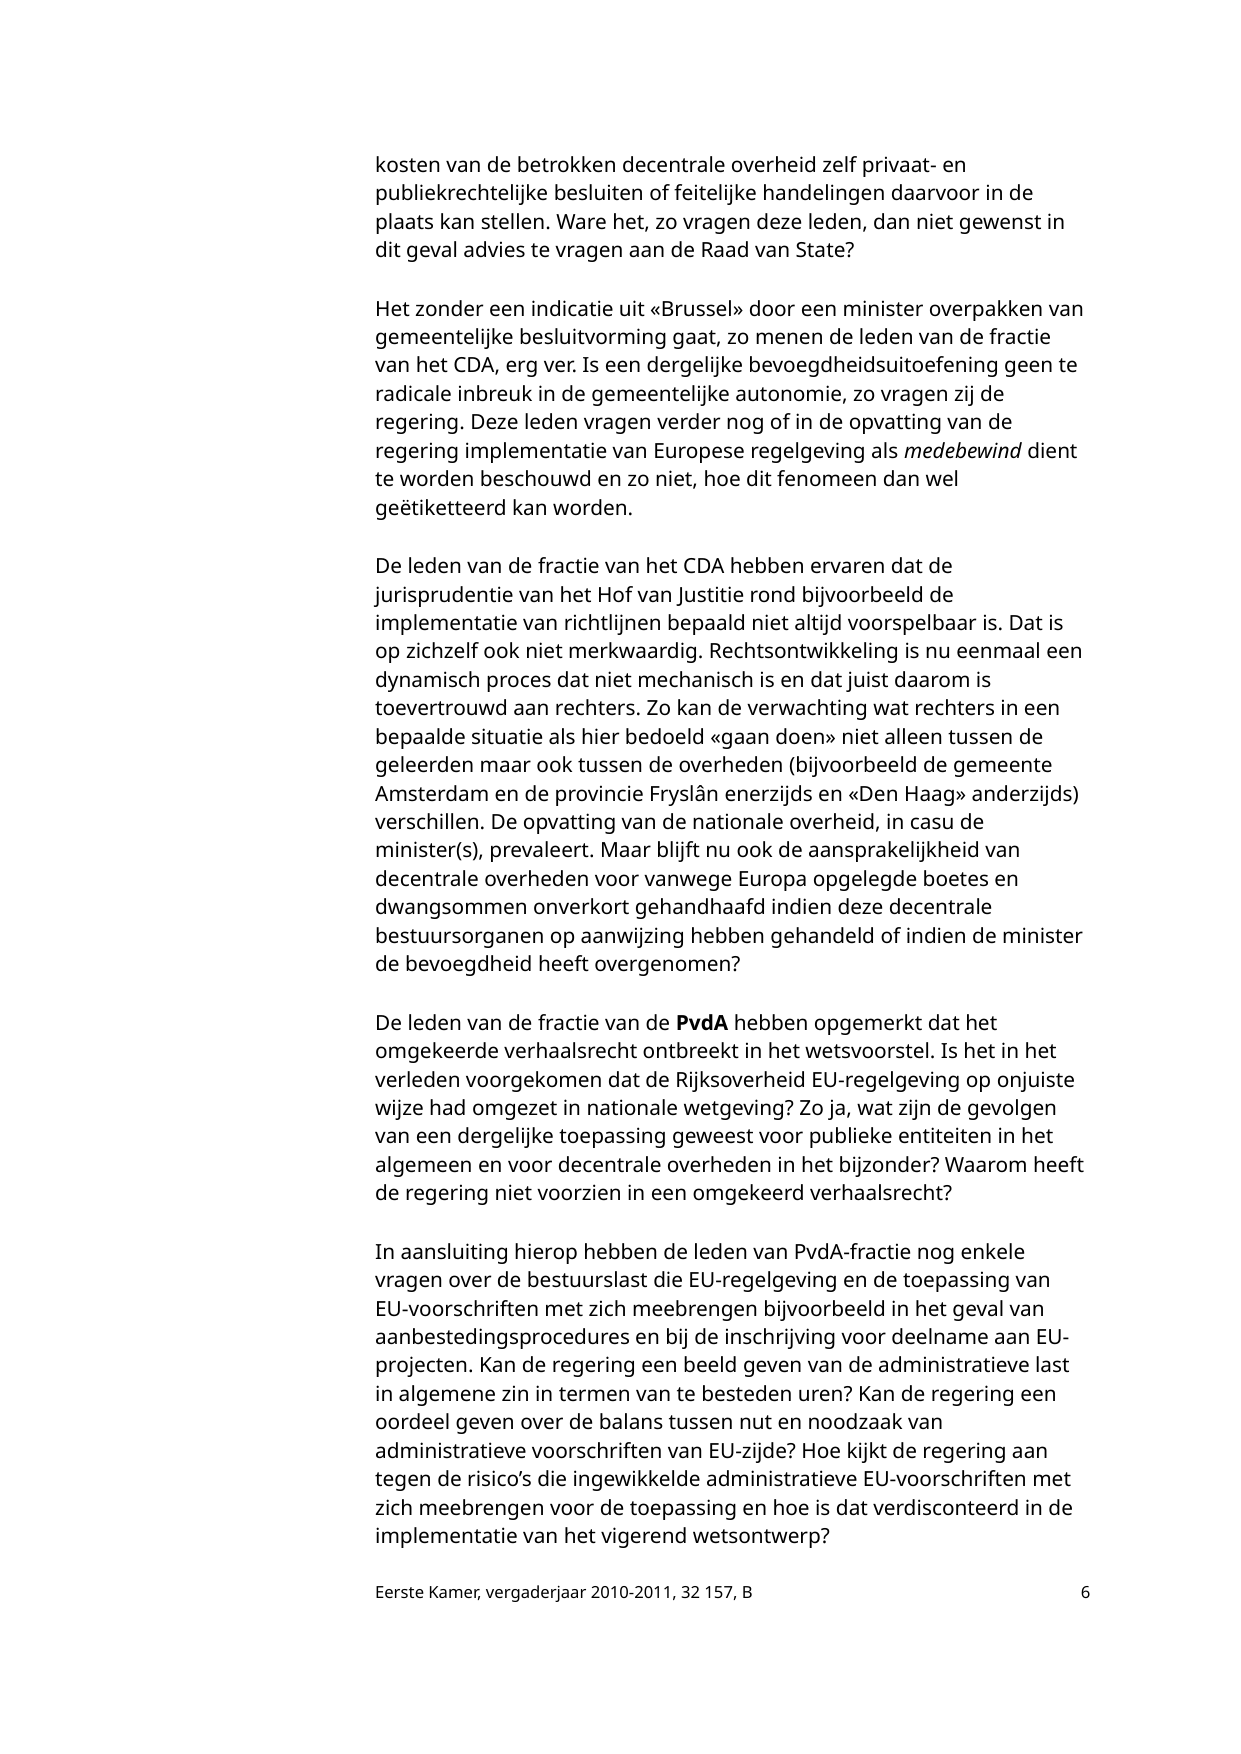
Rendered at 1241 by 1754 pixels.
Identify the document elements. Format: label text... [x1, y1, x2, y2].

text De leden van de fractie van het CDA hebben ervaren dat de jurisprudentie van het Hof van Justitie rond bijvoorbeeld de implementatie van richtlijnen bepaald niet altijd voorspelbaar is. Dat is op zichzelf ook niet merkwaardig. Rechtsontwikkeling is nu eenmaal een dynamisch proces dat niet mechanisch is en dat juist daarom is toevertrouwd aan rechters. Zo kan de verwachting wat rechters in een bepaalde situatie als hier bedoeld «gaan doen» niet alleen tussen de geleerden maar ook tussen de overheden (bijvoorbeeld de gemeente Amsterdam en de provincie Fryslân enerzijds en «Den Haag» anderzijds) verschillen. De opvatting van de nationale overheid, in casu de minister(s), prevaleert. Maar blijft nu ook de aansprakelijkheid van decentrale overheden voor vanwege Europa opgelegde boetes en dwangsommen onverkort gehandhaafd indien deze decentrale bestuursorganen op aanwijzing hebben gehandeld of indien de minister de bevoegdheid heeft overgenomen? [375, 580, 1090, 1006]
text Het zonder een indicatie uit «Brussel» door een minister overpakken van gemeentelijke besluitvorming gaat, zo menen de leden van de fractie van het CDA, erg ver. Is een dergelijke bevoegdheidsuitoefening geen te radicale inbreuk in de gemeentelijke autonomie, zo vragen zij de regering. Deze leden vragen verder nog of in de opvatting van de regering implementatie van Europese regelgeving als medebewind dient te worden beschouwd en zo niet, hoe dit fenomeen dan wel geëtiketteerd kan worden. [375, 322, 1090, 550]
text In aansluiting hierop hebben de leden van PvdA-fractie nog enkele vragen over de bestuurslast die EU-regelgeving en de toepassing van EU-voorschriften met zich meebrengen bijvoorbeeld in het geval van aanbestedingsprocedures en bij de inschrijving voor deelname aan EU-projecten. Kan de regering een beeld geven van de administratieve last in algemene zin in termen van te besteden uren? Kan de regering een oordeel geven over de balans tussen nut en noodzaak van administratieve voorschriften van EU-zijde? Hoe kijkt de regering aan tegen de risico’s die ingewikkelde administratieve EU-voorschriften met zich meebrengen voor de toepassing en hoe is dat verdisconteerd in de implementatie van het vigerend wetsontwerp? [375, 1265, 1090, 1550]
text Blijkens de opstelling van de regering in de memorie van toelichting (p. 11) kan een minister een aanwijzing geven ook zonder dat de Europese Commissie zelfs maar een advies als bedoeld in artikel 226 EG-verdrag (thans artikel 258 EU-Werkingsverdrag) heeft gegeven. De leden van de fractie van het CDA nemen aan dat – gelet op het bepaalde in artikel 5 van het wetsvoorstel – in het verlengde daarvan dus ook de minister op kosten van de betrokken decentrale overheid zelf privaat- en publiekrechtelijke besluiten of feitelijke handelingen daarvoor in de plaats kan stellen. Ware het, zo vragen deze leden, dan niet gewenst in dit geval advies te vragen aan de Raad van State? [375, 150, 1090, 292]
text De leden van de fractie van de PvdA hebben opgemerkt dat het omgekeerde verhaalsrecht ontbreekt in het wetsvoorstel. Is het in het verleden voorgekomen dat de Rijksoverheid EU-regelgeving op onjuiste wijze had omgezet in nationale wetgeving? Zo ja, wat zijn de gevolgen van een dergelijke toepassing geweest voor publieke entiteiten in het algemeen en voor decentrale overheden in het bijzonder? Waarom heeft de regering niet voorzien in een omgekeerd verhaalsrecht? [375, 1036, 1090, 1235]
